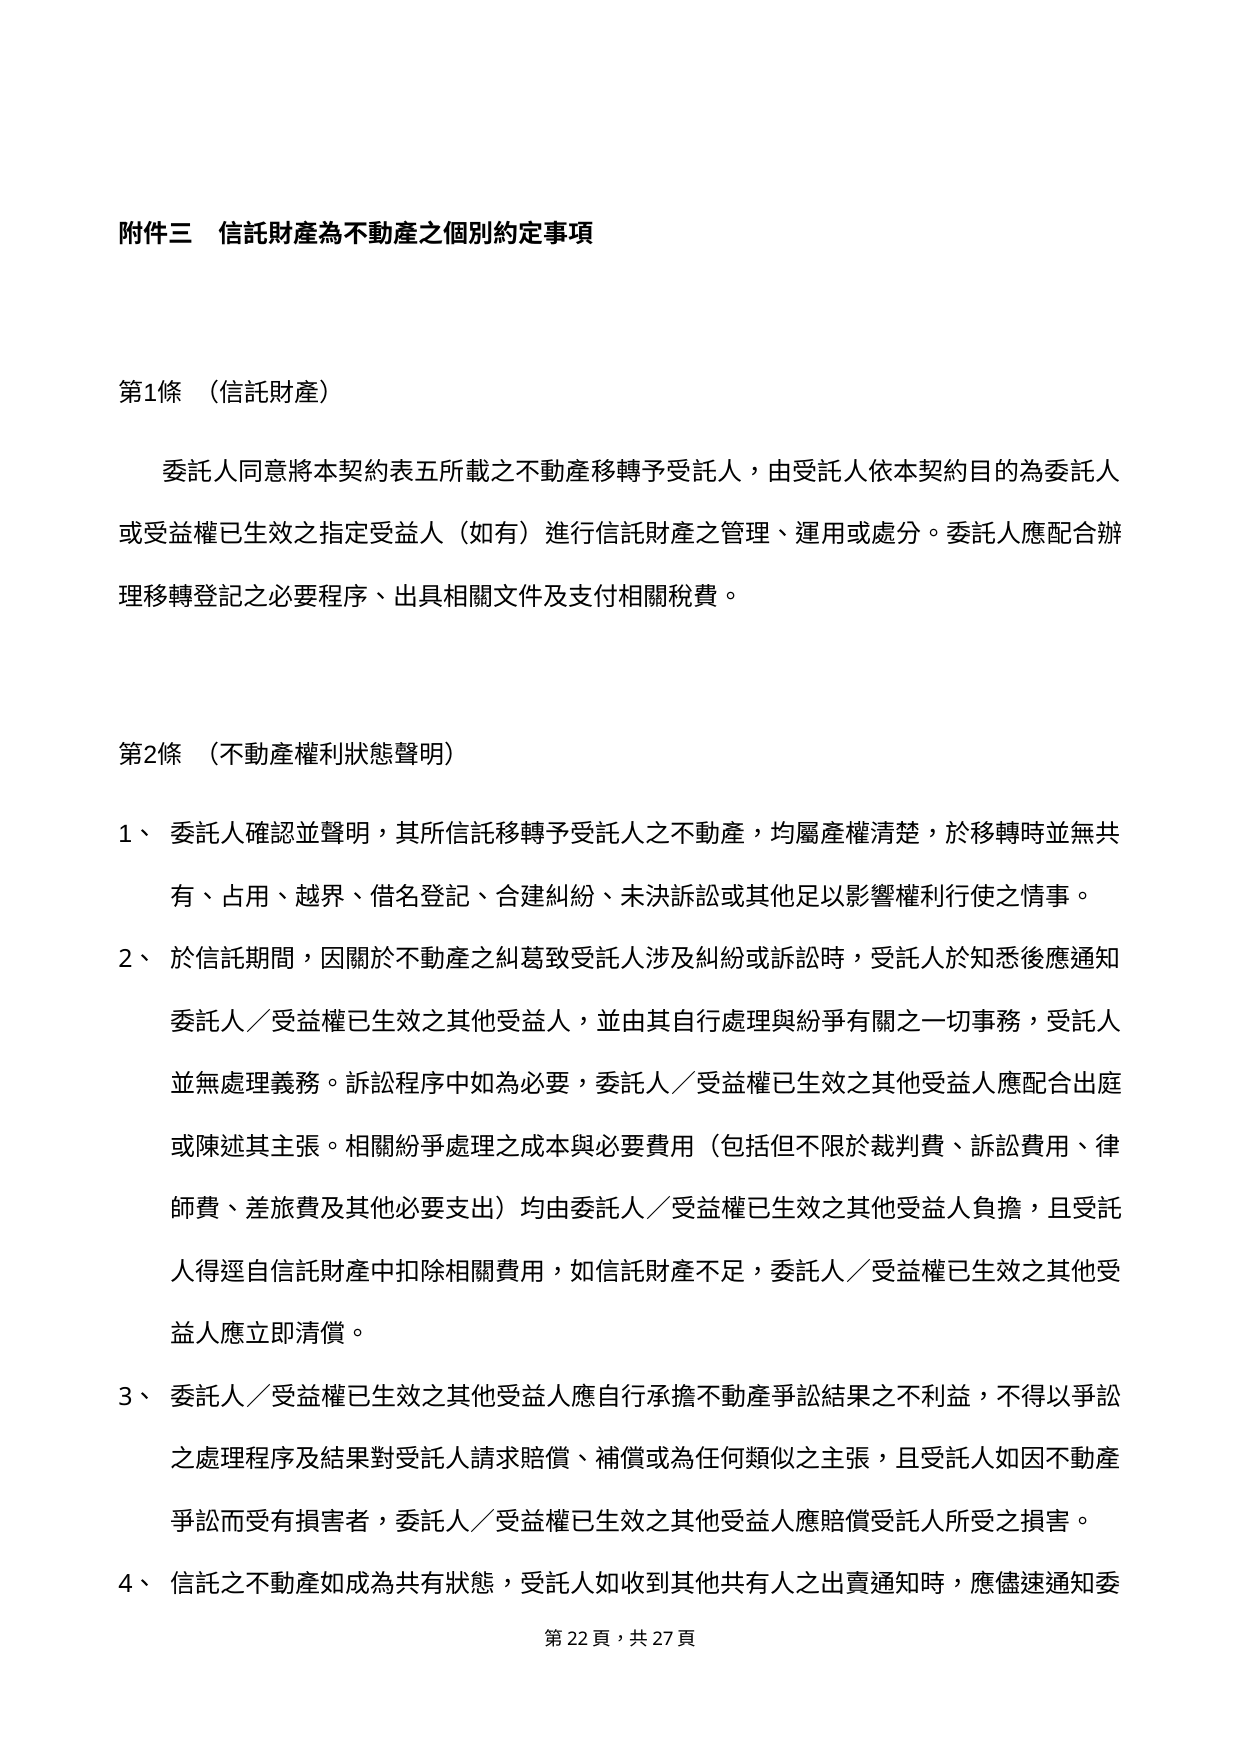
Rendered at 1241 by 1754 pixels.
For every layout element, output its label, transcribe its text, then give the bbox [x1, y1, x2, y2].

list 於信託期間，因關於不動產之糾葛致受託人涉及糾紛或訴訟時，受託人於知悉後應通知委託人／受益權已生效之其他受益人，並由其自行處理與紛爭有關之一切事務，受託人並無處理義務。訴訟程序中如為必要，委託人／受益權已生效之其他受益人應配合出庭或陳述其主張。相關紛爭處理之成本與必要費用（包括但不限於裁判費、訴訟費用、律師費、差旅費及其他必要支出）均由委託人／受益權已生效之其他受益人負擔，且受託人得逕自信託財產中扣除相關費用，如信託財產不足，委託人／受益權已生效之其他受益人應立即清償。 [118, 915, 1122, 1353]
text 第1條 （信託財產） [118, 349, 1122, 411]
text 委託人同意將本契約表五所載之不動產移轉予受託人，由受託人依本契約目的為委託人或受益權已生效之指定受益人（如有）進行信託財產之管理、運用或處分。委託人應配合辦理移轉登記之必要程序、出具相關文件及支付相關稅費。 [118, 428, 1122, 615]
text 第2條 （不動產權利狀態聲明） [118, 711, 1122, 774]
text 附件三 信託財產為不動產之個別約定事項 [118, 190, 1122, 253]
list 委託人確認並聲明，其所信託移轉予受託人之不動產，均屬產權清楚，於移轉時並無共有、占用、越界、借名登記、合建糾紛、未決訴訟或其他足以影響權利行使之情事。 [118, 790, 1122, 915]
list 委託人／受益權已生效之其他受益人應自行承擔不動產爭訟結果之不利益，不得以爭訟之處理程序及結果對受託人請求賠償、補償或為任何類似之主張，且受託人如因不動產爭訟而受有損害者，委託人／受益權已生效之其他受益人應賠償受託人所受之損害。 [118, 1353, 1122, 1540]
list 信託之不動產如成為共有狀態，受託人如收到其他共有人之出賣通知時，應儘速通知委 [118, 1540, 1122, 1603]
